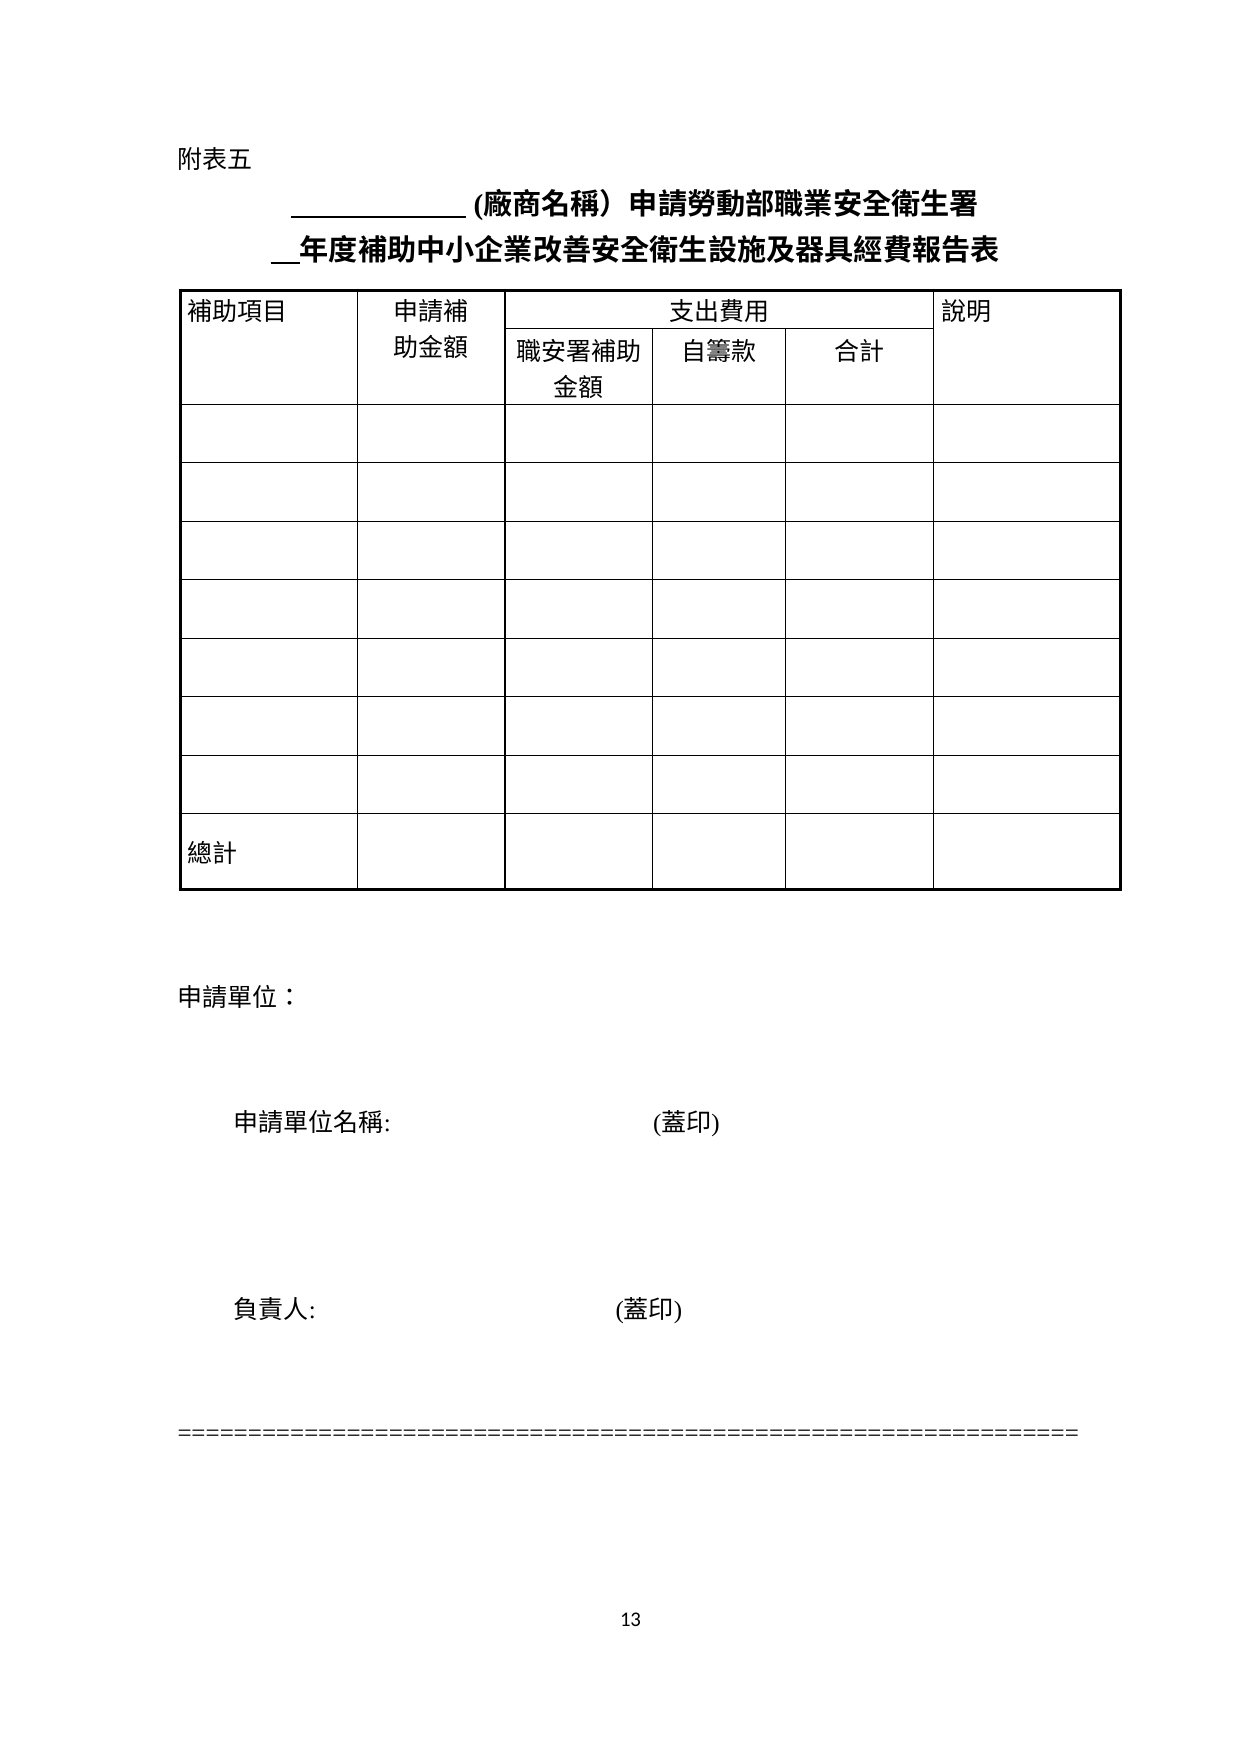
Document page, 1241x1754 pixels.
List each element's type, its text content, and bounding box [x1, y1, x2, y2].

table_cell [934, 522, 1119, 579]
table_cell [358, 756, 504, 813]
table_header 申請補 助金額 [358, 292, 504, 403]
table_cell [934, 463, 1119, 521]
table_cell [358, 814, 504, 888]
table_cell [358, 580, 504, 638]
text ================================================================ [177, 1391, 1092, 1454]
text 申請單位： [177, 954, 1092, 1016]
table_cell [786, 405, 933, 462]
table_cell [358, 405, 504, 462]
table_cell 自籌款 [653, 329, 785, 403]
table_cell [786, 814, 933, 888]
table_cell [934, 697, 1119, 755]
table_cell [358, 697, 504, 755]
table_cell [934, 756, 1119, 813]
table_cell [934, 405, 1119, 462]
table_cell [653, 405, 785, 462]
table_cell [934, 639, 1119, 696]
table_cell [358, 639, 504, 696]
text 附表五 [177, 116, 1092, 178]
table_cell [506, 639, 652, 696]
table_cell [653, 522, 785, 579]
table_cell [506, 580, 652, 638]
table_cell [653, 697, 785, 755]
table_cell [934, 580, 1119, 638]
table_cell [653, 463, 785, 521]
table_cell [506, 522, 652, 579]
table_cell 總計 [182, 814, 357, 888]
table_cell [934, 814, 1119, 888]
table_cell [653, 756, 785, 813]
table_cell [358, 522, 504, 579]
table_cell [506, 697, 652, 755]
table_cell [786, 639, 933, 696]
table_cell [786, 522, 933, 579]
table_cell [506, 463, 652, 521]
table_cell [653, 814, 785, 888]
table_cell [506, 756, 652, 813]
table_cell [653, 639, 785, 696]
text 負責人: (蓋印) [177, 1266, 1092, 1329]
table_cell [506, 814, 652, 888]
table_header 說明 [934, 292, 1119, 403]
table_cell [358, 463, 504, 521]
table_cell [786, 463, 933, 521]
text (廠商名稱）申請勞動部職業安全衛生署 [177, 178, 1092, 224]
text 年度補助中小企業改善安全衛生設施及器具經費報告表 [177, 224, 1092, 270]
table_cell [653, 580, 785, 638]
table_cell 合計 [786, 329, 933, 403]
table_header 補助項目 [182, 292, 357, 403]
text 申請單位名稱: (蓋印) [177, 1079, 1092, 1141]
table_cell [786, 756, 933, 813]
table_cell [786, 580, 933, 638]
table_cell [506, 405, 652, 462]
table_cell [786, 697, 933, 755]
